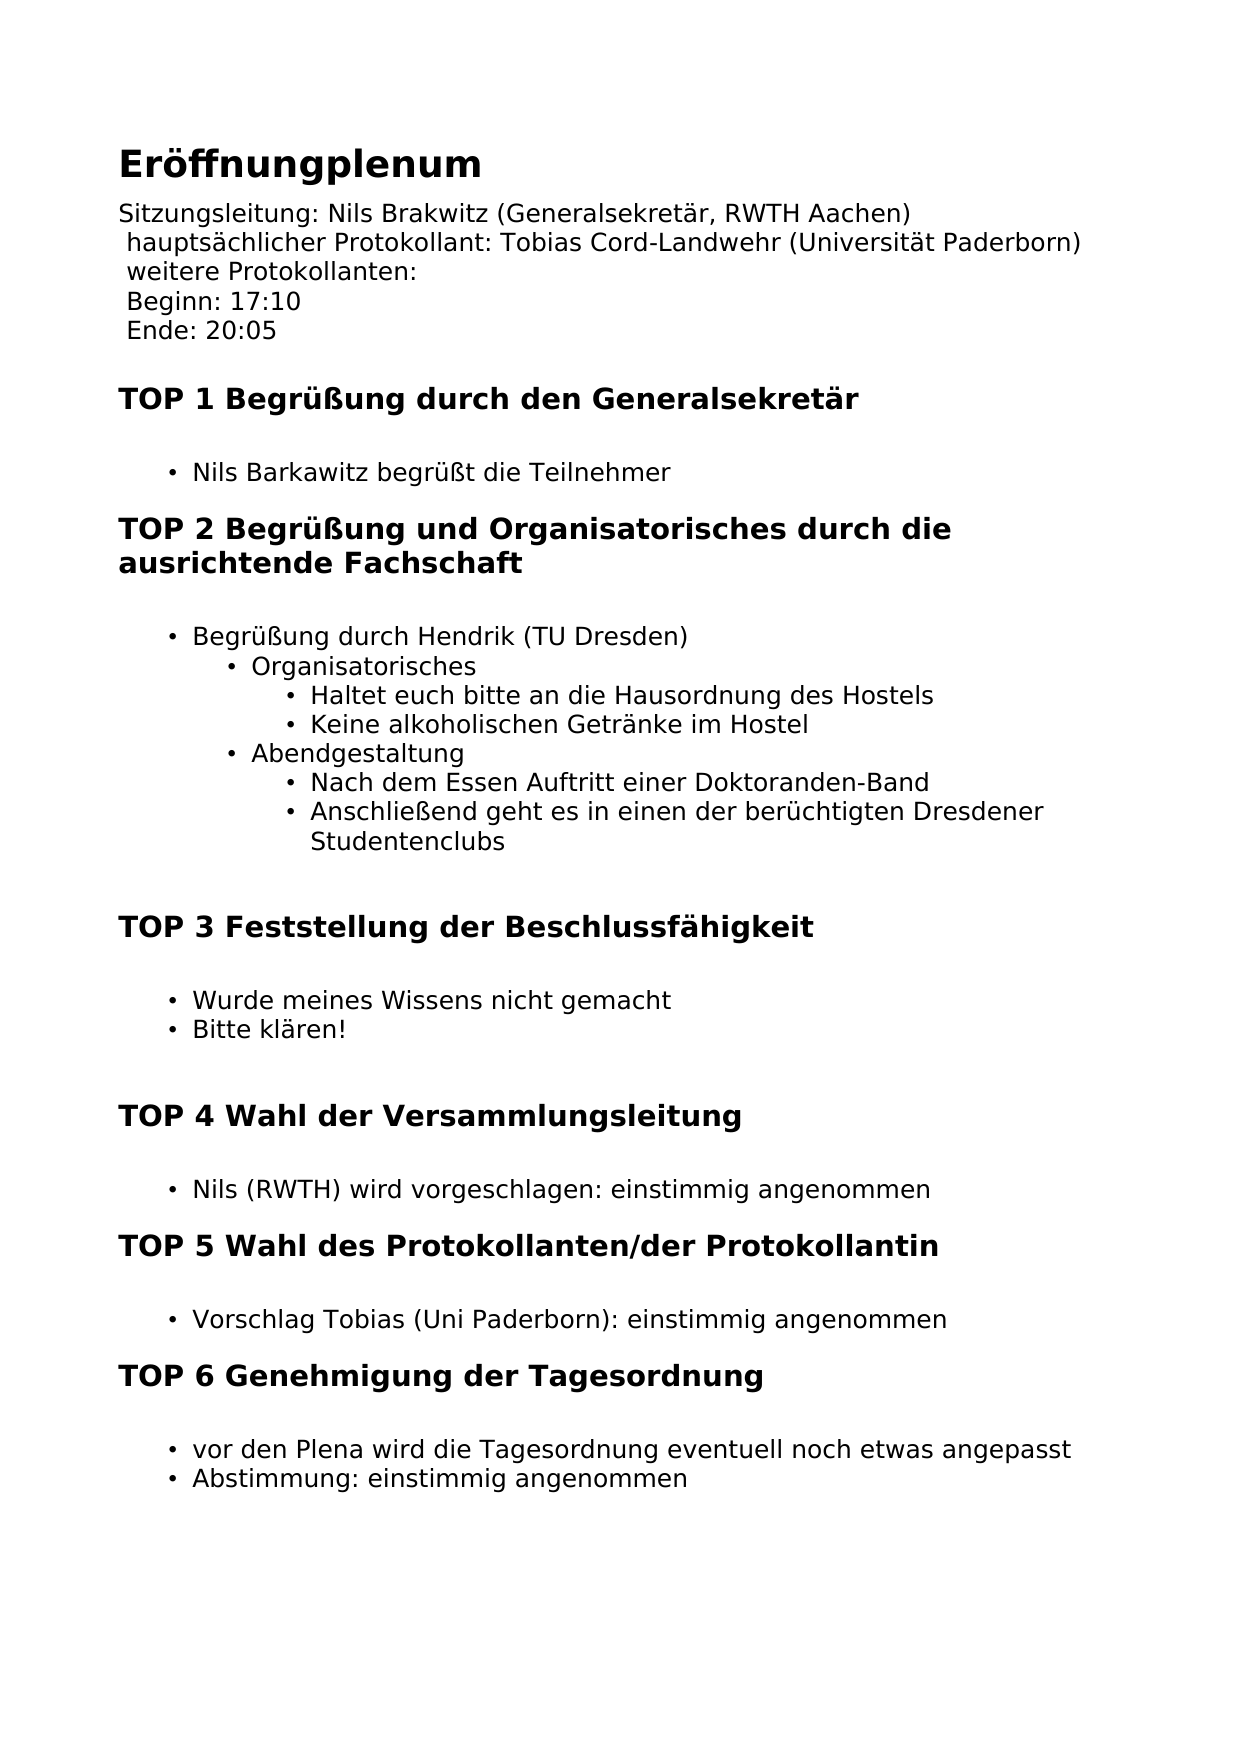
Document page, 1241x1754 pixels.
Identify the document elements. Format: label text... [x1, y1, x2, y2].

subtitle TOP 5 Wahl des Protokollanten/der Protokollantin [118, 1229, 1122, 1263]
list Anschließend geht es in einen der berüchtigten Dresdener Studentenclubs [295, 798, 1122, 856]
list Abendgestaltung [236, 739, 1122, 768]
subtitle TOP 6 Genehmigung der Tagesordnung [118, 1359, 1122, 1393]
subtitle TOP 4 Wahl der Versammlungsleitung [118, 1099, 1122, 1133]
list Haltet euch bitte an die Hausordnung des Hostels [295, 681, 1122, 710]
list Organisatorisches [236, 652, 1122, 681]
list Bitte klären! [177, 1016, 1122, 1045]
list Keine alkoholischen Getränke im Hostel [295, 710, 1122, 739]
subtitle TOP 3 Feststellung der Beschlussfähigkeit [118, 910, 1122, 944]
subtitle TOP 2 Begrüßung und Organisatorisches durch die ausrichtende Fachschaft [118, 513, 1122, 581]
list Nach dem Essen Auftritt einer Doktoranden-Band [295, 768, 1122, 798]
text Sitzungsleitung: Nils Brakwitz (Generalsekretär, RWTH Aachen) hauptsächlicher Protokollant: Tobias Cord-Landwehr (Universität Paderborn) weitere Protokollanten: Beginn: 17:10 Ende: 20:05 [118, 199, 1122, 345]
list vor den Plena wird die Tagesordnung eventuell noch etwas angepasst [177, 1435, 1122, 1464]
list Nils Barkawitz begrüßt die Teilnehmer [177, 458, 1122, 488]
subtitle TOP 1 Begrüßung durch den Generalsekretär [118, 383, 1122, 417]
list Vorschlag Tobias (Uni Paderborn): einstimmig angenommen [177, 1305, 1122, 1334]
list Nils (RWTH) wird vorgeschlagen: einstimmig angenommen [177, 1175, 1122, 1204]
subtitle Eröffnungplenum [118, 143, 1122, 187]
list Begrüßung durch Hendrik (TU Dresden) [177, 623, 1122, 652]
list Abstimmung: einstimmig angenommen [177, 1464, 1122, 1494]
list Wurde meines Wissens nicht gemacht [177, 986, 1122, 1016]
